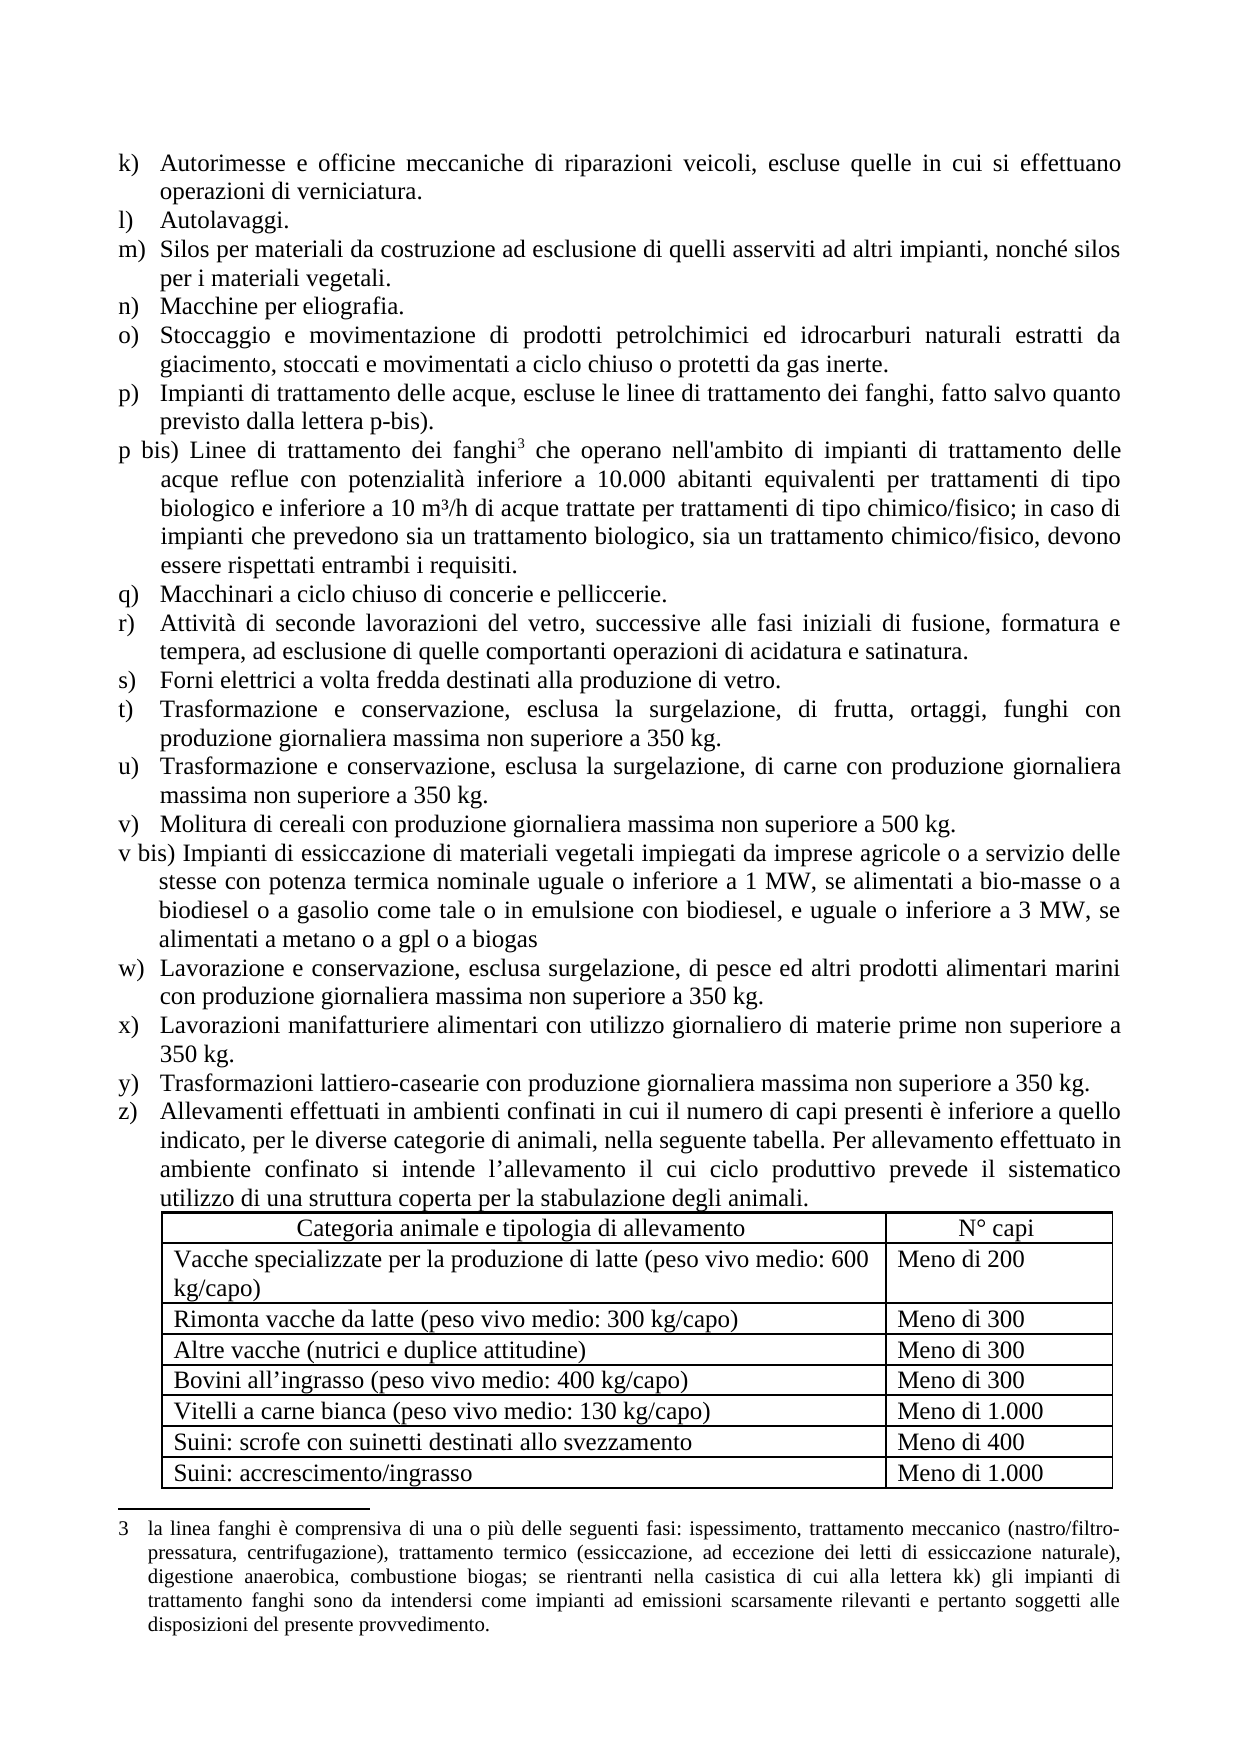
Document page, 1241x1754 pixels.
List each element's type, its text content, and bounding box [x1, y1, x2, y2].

text la linea fanghi è comprensiva di una o più delle seguenti fasi: ispessimento, trattamento meccanico (nastro/filtro-pressatura, centrifugazione), trattamento termico (essiccazione, ad eccezione dei letti di essiccazione naturale), digestione anaerobica, combustione biogas; se rientranti nella casistica di cui alla lettera kk) gli impianti di trattamento fanghi sono da intendersi come impianti ad emissioni scarsamente rilevanti e pertanto soggetti alle disposizioni del presente provvedimento. [118, 1516, 1122, 1636]
list Autolavaggi. [118, 205, 1122, 234]
table_cell Meno di 300 [887, 1366, 1112, 1394]
list Silos per materiali da costruzione ad esclusione di quelli asserviti ad altri impianti, nonché silos per i materiali vegetali. [118, 234, 1122, 291]
list Molitura di cereali con produzione giornaliera massima non superiore a 500 kg. [118, 809, 1122, 838]
table_cell Vacche specializzate per la produzione di latte (peso vivo medio: 600 kg/capo) [163, 1244, 885, 1302]
list Macchine per eliografia. [118, 291, 1122, 320]
table_cell Suini: accrescimento/ingrasso [163, 1458, 885, 1487]
text p bis) Linee di trattamento dei fanghi che operano nell'ambito di impianti di trattamento delle acque reflue con potenzialità inferiore a 10.000 abitanti equivalenti per trattamenti di tipo biologico e inferiore a 10 m³/h di acque trattate per trattamenti di tipo chimico/fisico; in caso di impianti che prevedono sia un trattamento biologico, sia un trattamento chimico/fisico, devono essere rispettati entrambi i requisiti. [118, 435, 1122, 579]
list Impianti di trattamento delle acque, escluse le linee di trattamento dei fanghi, fatto salvo quanto previsto dalla lettera p-bis). [118, 378, 1122, 435]
list Lavorazioni manifatturiere alimentari con utilizzo giornaliero di materie prime non superiore a 350 kg. [118, 1010, 1122, 1068]
list Trasformazione e conservazione, esclusa la surgelazione, di carne con produzione giornaliera massima non superiore a 350 kg. [118, 751, 1122, 809]
list Autorimesse e officine meccaniche di riparazioni veicoli, escluse quelle in cui si effettuano operazioni di verniciatura. [118, 148, 1122, 205]
text v bis) Impianti di essiccazione di materiali vegetali impiegati da imprese agricole o a servizio delle stesse con potenza termica nominale uguale o inferiore a 1 MW, se alimentati a bio-masse o a biodiesel o a gasolio come tale o in emulsione con biodiesel, e uguale o inferiore a 3 MW, se alimentati a metano o a gpl o a biogas [118, 838, 1122, 953]
list Lavorazione e conservazione, esclusa surgelazione, di pesce ed altri prodotti alimentari marini con produzione giornaliera massima non superiore a 350 kg. [118, 953, 1122, 1010]
table_cell Meno di 300 [887, 1335, 1112, 1363]
table_cell Meno di 1.000 [887, 1396, 1112, 1425]
table_cell Meno di 1.000 [887, 1458, 1112, 1487]
table_cell Altre vacche (nutrici e duplice attitudine) [163, 1335, 885, 1363]
table_cell Meno di 300 [887, 1304, 1112, 1333]
list Allevamenti effettuati in ambienti confinati in cui il numero di capi presenti è inferiore a quello indicato, per le diverse categorie di animali, nella seguente tabella. Per allevamento effettuato in ambiente confinato si intende l’allevamento il cui ciclo produttivo prevede il sistematico utilizzo di una struttura coperta per la stabulazione degli animali. [118, 1096, 1122, 1211]
table_cell Rimonta vacche da latte (peso vivo medio: 300 kg/capo) [163, 1304, 885, 1333]
list Macchinari a ciclo chiuso di concerie e pelliccerie. [118, 579, 1122, 608]
table_cell Meno di 200 [887, 1244, 1112, 1302]
table_header Categoria animale e tipologia di allevamento [163, 1214, 885, 1242]
table_header N° capi [887, 1214, 1112, 1242]
list Stoccaggio e movimentazione di prodotti petrolchimici ed idrocarburi naturali estratti da giacimento, stoccati e movimentati a ciclo chiuso o protetti da gas inerte. [118, 320, 1122, 378]
list Attività di seconde lavorazioni del vetro, successive alle fasi iniziali di fusione, formatura e tempera, ad esclusione di quelle comportanti operazioni di acidatura e satinatura. [118, 608, 1122, 665]
list Trasformazioni lattiero-casearie con produzione giornaliera massima non superiore a 350 kg. [118, 1068, 1122, 1096]
table_cell Bovini all’ingrasso (peso vivo medio: 400 kg/capo) [163, 1366, 885, 1394]
table_cell Vitelli a carne bianca (peso vivo medio: 130 kg/capo) [163, 1396, 885, 1425]
list Trasformazione e conservazione, esclusa la surgelazione, di frutta, ortaggi, funghi con produzione giornaliera massima non superiore a 350 kg. [118, 694, 1122, 751]
table_cell Suini: scrofe con suinetti destinati allo svezzamento [163, 1427, 885, 1456]
table_cell Meno di 400 [887, 1427, 1112, 1456]
list Forni elettrici a volta fredda destinati alla produzione di vetro. [118, 665, 1122, 694]
